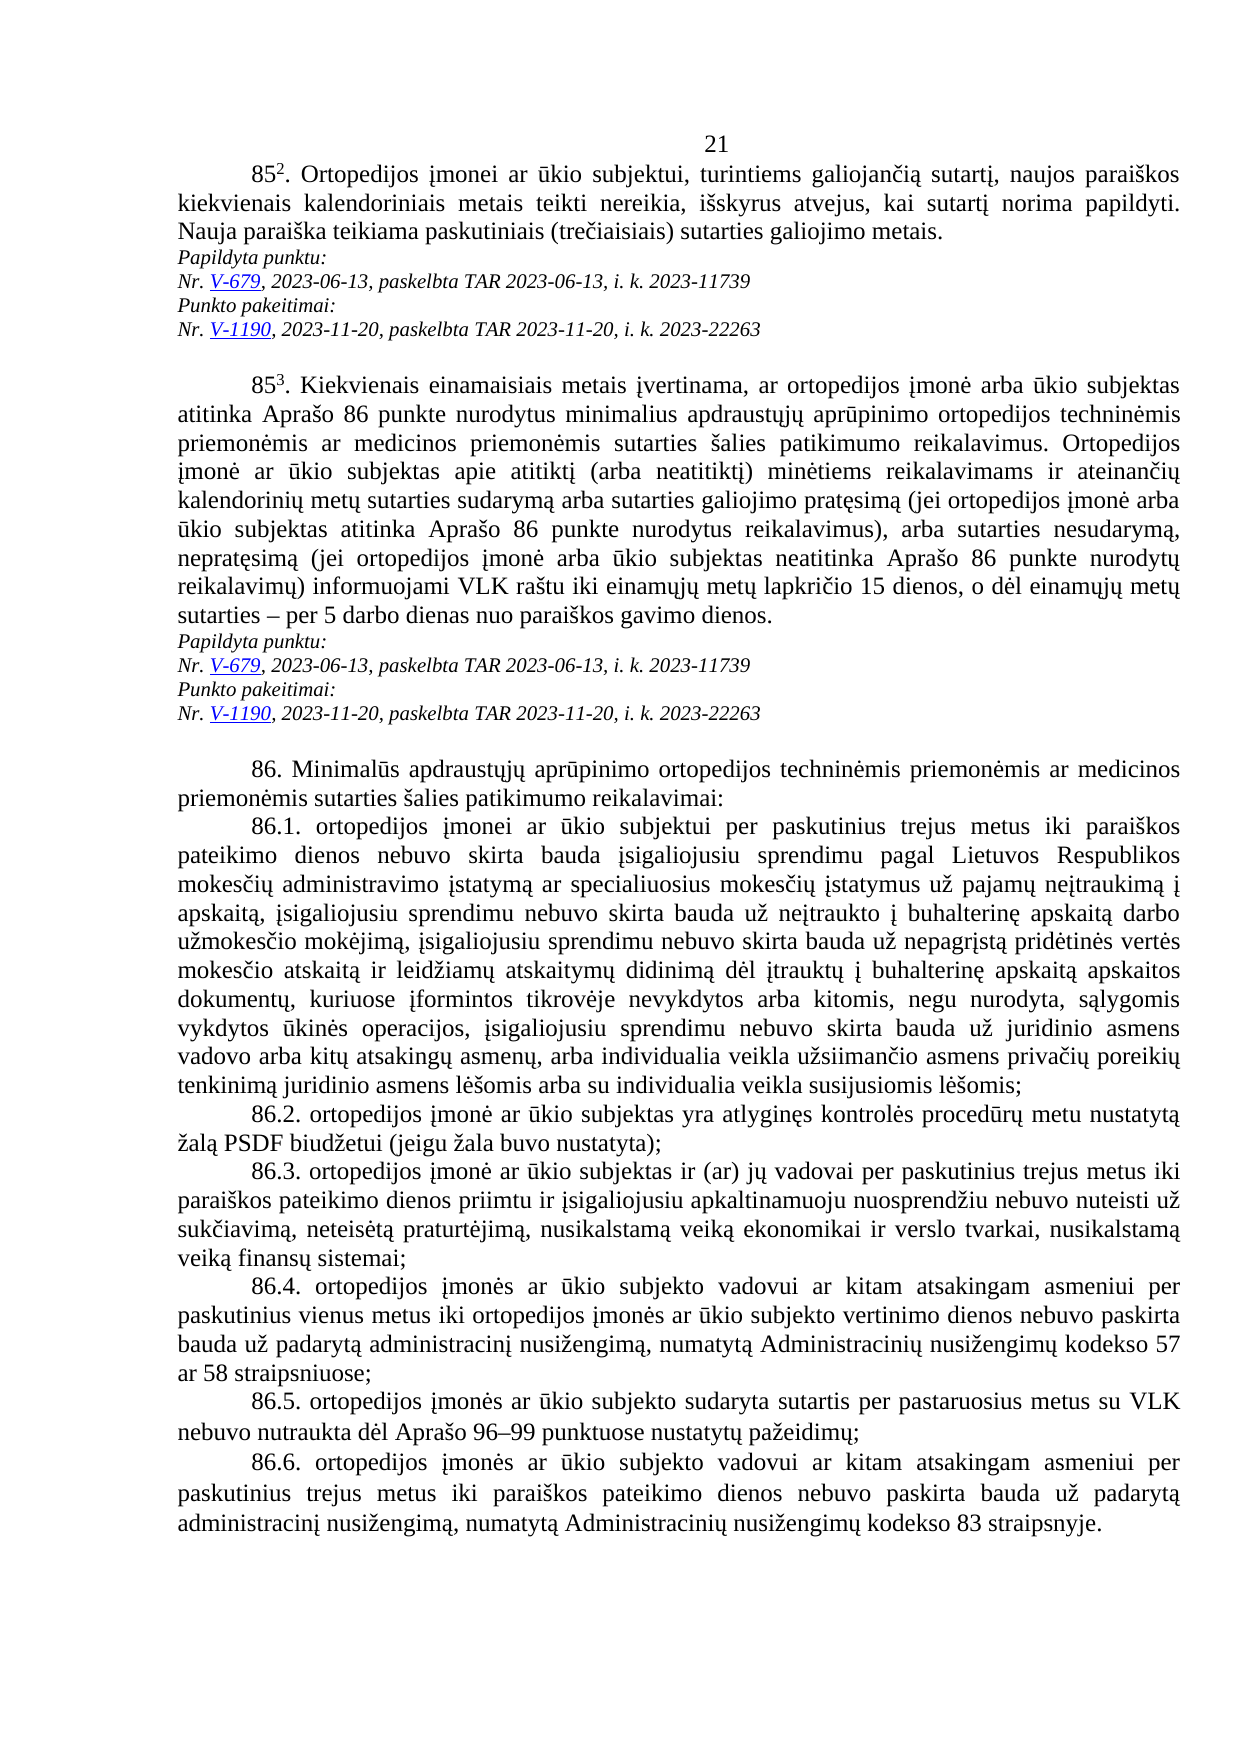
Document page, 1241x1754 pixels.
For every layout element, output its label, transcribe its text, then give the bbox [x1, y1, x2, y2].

text Nr. V-679, 2023-06-13, paskelbta TAR 2023-06-13, i. k. 2023-11739 [177, 269, 1181, 293]
text Punkto pakeitimai: [177, 677, 1181, 701]
text Papildyta punktu: [177, 629, 1181, 653]
text 86.6. ortopedijos įmonės ar ūkio subjekto vadovui ar kitam atsakingam asmeniui per paskutinius trejus metus iki paraiškos pateikimo dienos nebuvo paskirta bauda už padarytą administracinį nusižengimą, numatytą Administracinių nusižengimų kodekso 83 straipsnyje. [177, 1447, 1181, 1537]
text 86.4. ortopedijos įmonės ar ūkio subjekto vadovui ar kitam atsakingam asmeniui per paskutinius vienus metus iki ortopedijos įmonės ar ūkio subjekto vertinimo dienos nebuvo paskirta bauda už padarytą administracinį nusižengimą, numatytą Administracinių nusižengimų kodekso 57 ar 58 straipsniuose; [177, 1271, 1181, 1386]
text Papildyta punktu: [177, 245, 1181, 269]
text 86.2. ortopedijos įmonė ar ūkio subjektas yra atlyginęs kontrolės procedūrų metu nustatytą žalą PSDF biudžetui (jeigu žala buvo nustatyta); [177, 1099, 1181, 1156]
text 852. Ortopedijos įmonei ar ūkio subjektui, turintiems galiojančią sutartį, naujos paraiškos kiekvienais kalendoriniais metais teikti nereikia, išskyrus atvejus, kai sutartį norima papildyti. Nauja paraiška teikiama paskutiniais (trečiaisiais) sutarties galiojimo metais. [177, 159, 1181, 245]
text Nr. V-1190, 2023-11-20, paskelbta TAR 2023-11-20, i. k. 2023-22263 [177, 701, 1181, 725]
text Nr. V-679, 2023-06-13, paskelbta TAR 2023-06-13, i. k. 2023-11739 [177, 653, 1181, 677]
text Nr. V-1190, 2023-11-20, paskelbta TAR 2023-11-20, i. k. 2023-22263 [177, 317, 1181, 341]
text 853. Kiekvienais einamaisiais metais įvertinama, ar ortopedijos įmonė arba ūkio subjektas atitinka Aprašo 86 punkte nurodytus minimalius apdraustųjų aprūpinimo ortopedijos techninėmis priemonėmis ar medicinos priemonėmis sutarties šalies patikimumo reikalavimus. Ortopedijos įmonė ar ūkio subjektas apie atitiktį (arba neatitiktį) minėtiems reikalavimams ir ateinančių kalendorinių metų sutarties sudarymą arba sutarties galiojimo pratęsimą (jei ortopedijos įmonė arba ūkio subjektas atitinka Aprašo 86 punkte nurodytus reikalavimus), arba sutarties nesudarymą, nepratęsimą (jei ortopedijos įmonė arba ūkio subjektas neatitinka Aprašo 86 punkte nurodytų reikalavimų) informuojami VLK raštu iki einamųjų metų lapkričio 15 dienos, o dėl einamųjų metų sutarties – per 5 darbo dienas nuo paraiškos gavimo dienos. [177, 370, 1181, 629]
text 86.5. ortopedijos įmonės ar ūkio subjekto sudaryta sutartis per pastaruosius metus su VLK nebuvo nutraukta dėl Aprašo 96–99 punktuose nustatytų pažeidimų; [177, 1386, 1181, 1446]
text 86.3. ortopedijos įmonė ar ūkio subjektas ir (ar) jų vadovai per paskutinius trejus metus iki paraiškos pateikimo dienos priimtu ir įsigaliojusiu apkaltinamuoju nuosprendžiu nebuvo nuteisti už sukčiavimą, neteisėtą praturtėjimą, nusikalstamą veiką ekonomikai ir verslo tvarkai, nusikalstamą veiką finansų sistemai; [177, 1156, 1181, 1271]
text 86.1. ortopedijos įmonei ar ūkio subjektui per paskutinius trejus metus iki paraiškos pateikimo dienos nebuvo skirta bauda įsigaliojusiu sprendimu pagal Lietuvos Respublikos mokesčių administravimo įstatymą ar specialiuosius mokesčių įstatymus už pajamų neįtraukimą į apskaitą, įsigaliojusiu sprendimu nebuvo skirta bauda už neįtraukto į buhalterinę apskaitą darbo užmokesčio mokėjimą, įsigaliojusiu sprendimu nebuvo skirta bauda už nepagrįstą pridėtinės vertės mokesčio atskaitą ir leidžiamų atskaitymų didinimą dėl įtrauktų į buhalterinę apskaitą apskaitos dokumentų, kuriuose įformintos tikrovėje nevykdytos arba kitomis, negu nurodyta, sąlygomis vykdytos ūkinės operacijos, įsigaliojusiu sprendimu nebuvo skirta bauda už juridinio asmens vadovo arba kitų atsakingų asmenų, arba individualia veikla užsiimančio asmens privačių poreikių tenkinimą juridinio asmens lėšomis arba su individualia veikla susijusiomis lėšomis; [177, 811, 1181, 1099]
text 86. Minimalūs apdraustųjų aprūpinimo ortopedijos techninėmis priemonėmis ar medicinos priemonėmis sutarties šalies patikimumo reikalavimai: [177, 754, 1181, 811]
text Punkto pakeitimai: [177, 293, 1181, 317]
